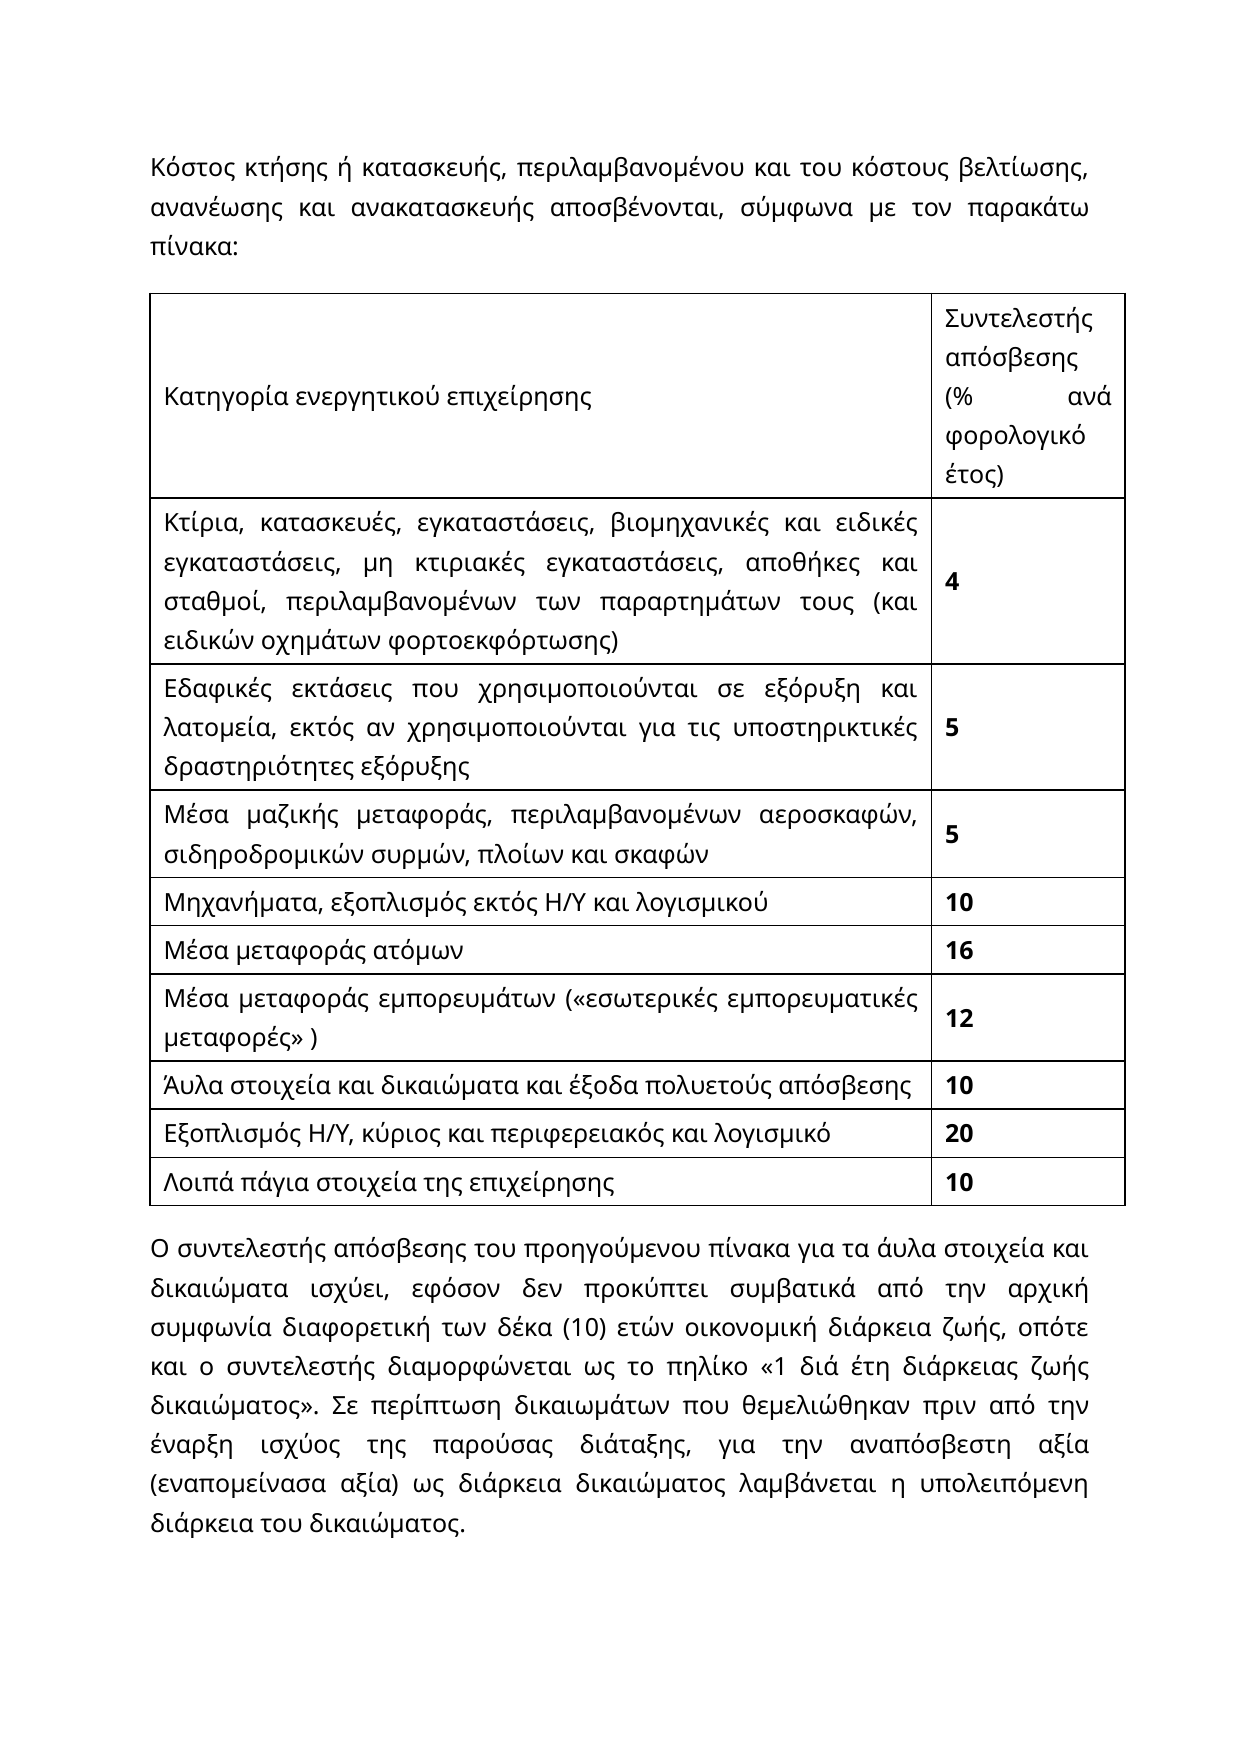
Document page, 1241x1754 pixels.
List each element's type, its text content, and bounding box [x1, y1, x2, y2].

table_cell Μηχανήματα, εξοπλισμός εκτός Η/Υ και λογισμικού [151, 878, 931, 925]
table_cell 12 [932, 975, 1124, 1060]
table_header Συντελεστής απόσβεσης (% ανά φορολογικό έτος) [932, 294, 1124, 497]
table_cell 16 [932, 926, 1124, 973]
table_cell Λοιπά πάγια στοιχεία της επιχείρησης [151, 1158, 931, 1204]
text Κόστος κτήσης ή κατασκευής, περιλαμβανομένου και του κόστους βελτίωσης, ανανέωσης και ανακατασκευής αποσβένονται, σύμφωνα με τον παρακάτω πίνακα: [150, 150, 1090, 262]
table_cell Άυλα στοιχεία και δικαιώματα και έξοδα πολυετούς απόσβεσης [151, 1062, 931, 1108]
table_header Κατηγορία ενεργητικού επιχείρησης [151, 294, 931, 497]
table_cell Μέσα μαζικής μεταφοράς, περιλαμβανομένων αεροσκαφών, σιδηροδρομικών συρμών, πλοίων και σκαφών [151, 791, 931, 877]
text Ο συντελεστής απόσβεσης του προηγούμενου πίνακα για τα άυλα στοιχεία και δικαιώματα ισχύει, εφόσον δεν προκύπτει συμβατικά από την αρχική συμφωνία διαφορετική των δέκα (10) ετών οικονομική διάρκεια ζωής, οπότε και ο συντελεστής διαμορφώνεται ως το πηλίκο «1 διά έτη διάρκειας ζωής δικαιώματος». Σε περίπτωση δικαιωμάτων που θεμελιώθηκαν πριν από την έναρξη ισχύος της παρούσας διάταξης, για την αναπόσβεστη αξία (εναπομείνασα αξία) ως διάρκεια δικαιώματος λαμβάνεται η υπολειπόμενη διάρκεια του δικαιώματος. [150, 1231, 1090, 1539]
table_cell Εδαφικές εκτάσεις που χρησιμοποιούνται σε εξόρυξη και λατομεία, εκτός αν χρησιμοποιούνται για τις υποστηρικτικές δραστηριότητες εξόρυξης [151, 665, 931, 789]
table_cell 10 [932, 878, 1124, 925]
table_cell 10 [932, 1062, 1124, 1108]
table_cell Μέσα μεταφοράς ατόμων [151, 926, 931, 973]
table_cell 5 [932, 791, 1124, 877]
table_cell Μέσα μεταφοράς εμπορευμάτων («εσωτερικές εμπορευματικές μεταφορές» ) [151, 975, 931, 1060]
table_cell Κτίρια, κατασκευές, εγκαταστάσεις, βιομηχανικές και ειδικές εγκαταστάσεις, μη κτιριακές εγκαταστάσεις, αποθήκες και σταθμοί, περιλαμβανομένων των παραρτημάτων τους (και ειδικών οχημάτων φορτοεκφόρτωσης) [151, 499, 931, 663]
table_cell 10 [932, 1158, 1124, 1204]
table_cell 5 [932, 665, 1124, 789]
table_cell Εξοπλισμός Η/Υ, κύριος και περιφερειακός και λογισμικό [151, 1110, 931, 1156]
table_cell 20 [932, 1110, 1124, 1156]
table_cell 4 [932, 499, 1124, 663]
